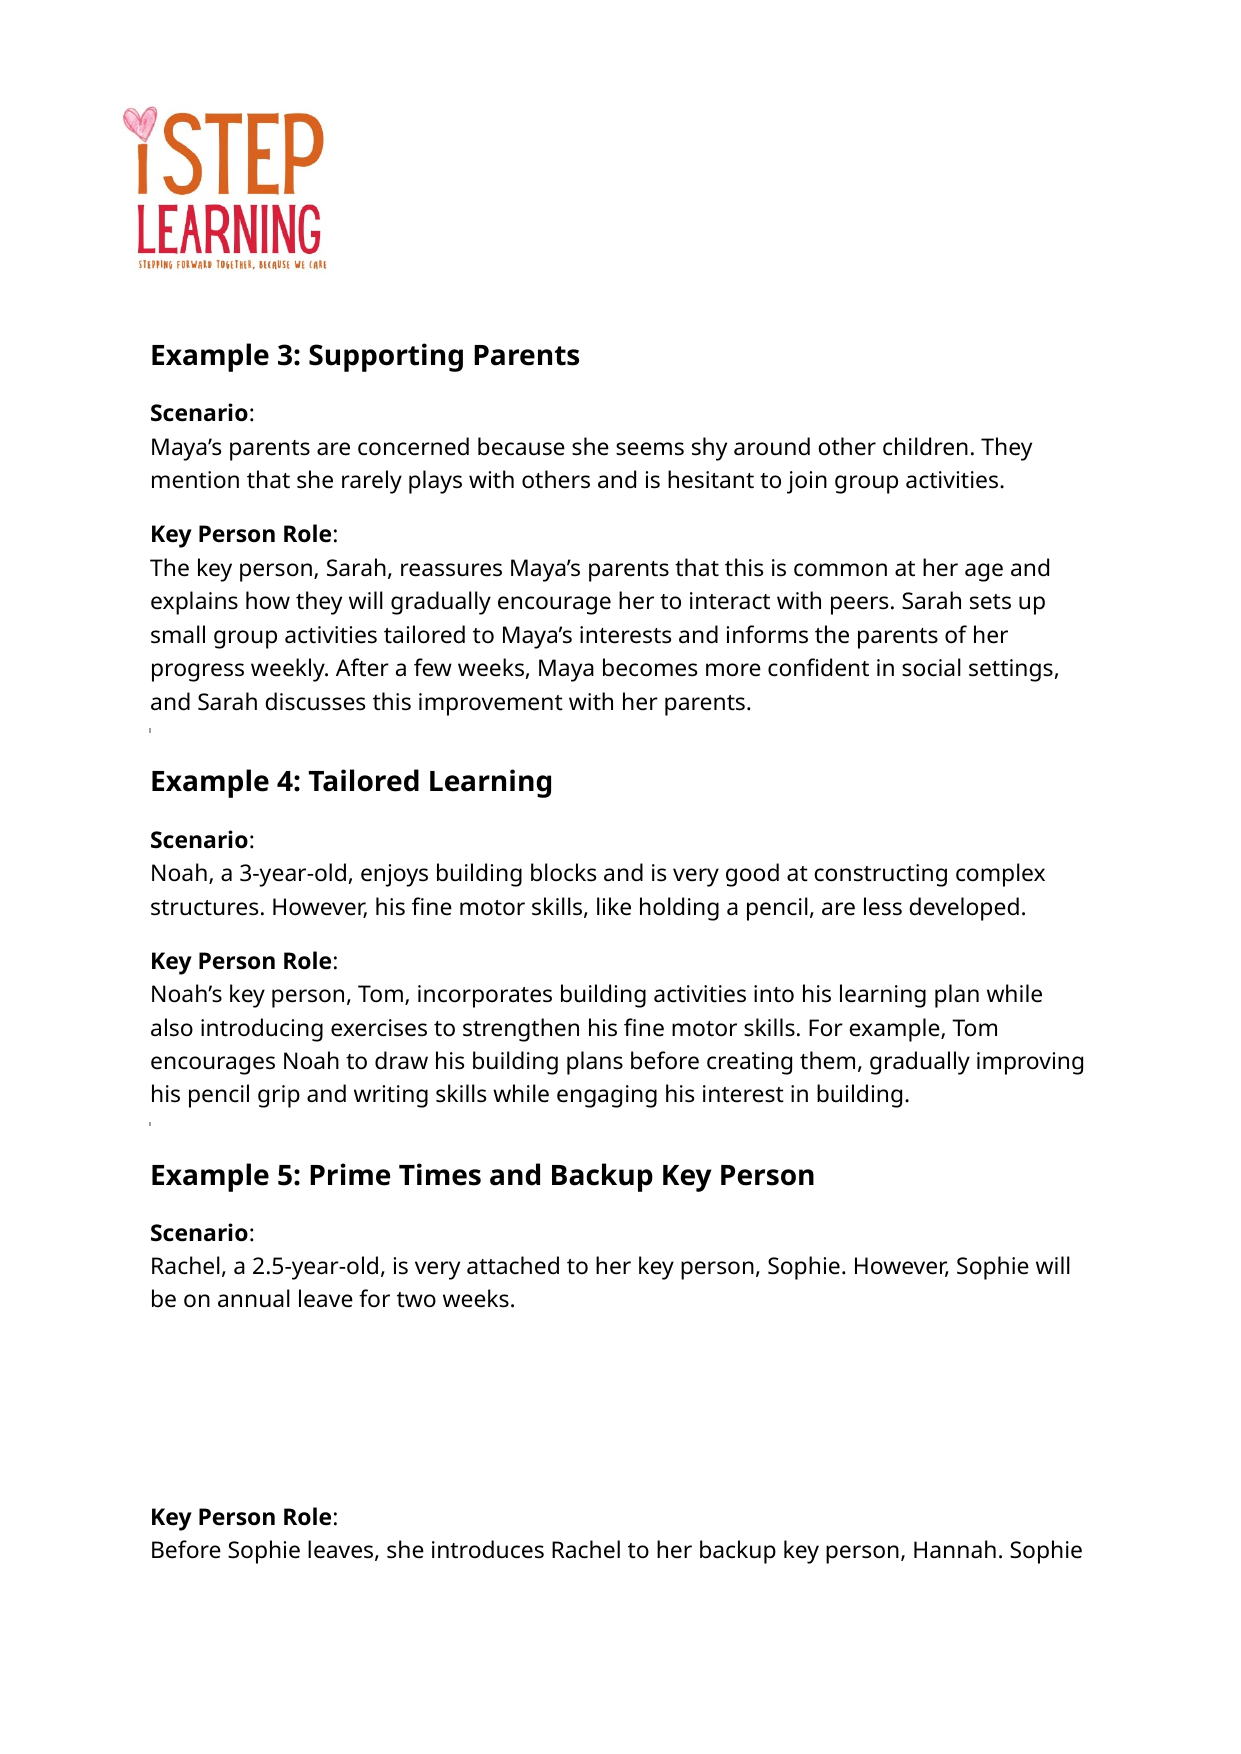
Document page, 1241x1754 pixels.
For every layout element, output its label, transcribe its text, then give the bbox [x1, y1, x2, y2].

subtitle Example 5: Prime Times and Backup Key Person [150, 1155, 1090, 1193]
text Key Person Role: The key person, Sarah, reassures Maya’s parents that this is common at her age and explains how they will gradually encourage her to interact with peers. Sarah sets up small group activities tailored to Maya’s interests and informs the parents of her progress weekly. After a few weeks, Maya becomes more confident in social settings, and Sarah discusses this improvement with her parents. [150, 518, 1090, 717]
text Key Person Role: Before Sophie leaves, she introduces Rachel to her backup key person, Hannah. Sophie [150, 1501, 1090, 1565]
text Key Person Role: Noah’s key person, Tom, incorporates building activities into his learning plan while also introducing exercises to strengthen his fine motor skills. For example, Tom encourages Noah to draw his building plans before creating them, gradually improving his pencil grip and writing skills while engaging his interest in building. [150, 945, 1090, 1110]
text Scenario: Rachel, a 2.5-year-old, is very attached to her key person, Sophie. However, Sophie will be on annual leave for two weeks. [150, 1217, 1090, 1315]
subtitle Example 3: Supporting Parents [150, 335, 1090, 374]
text Scenario: Noah, a 3-year-old, enjoys building blocks and is very good at constructing complex structures. However, his fine motor skills, like holding a pencil, are less developed. [150, 823, 1090, 922]
text Scenario: Maya’s parents are concerned because she seems shy around other children. They mention that she rarely plays with others and is hesitant to join group activities. [150, 397, 1090, 495]
subtitle Example 4: Tailored Learning [150, 762, 1090, 800]
